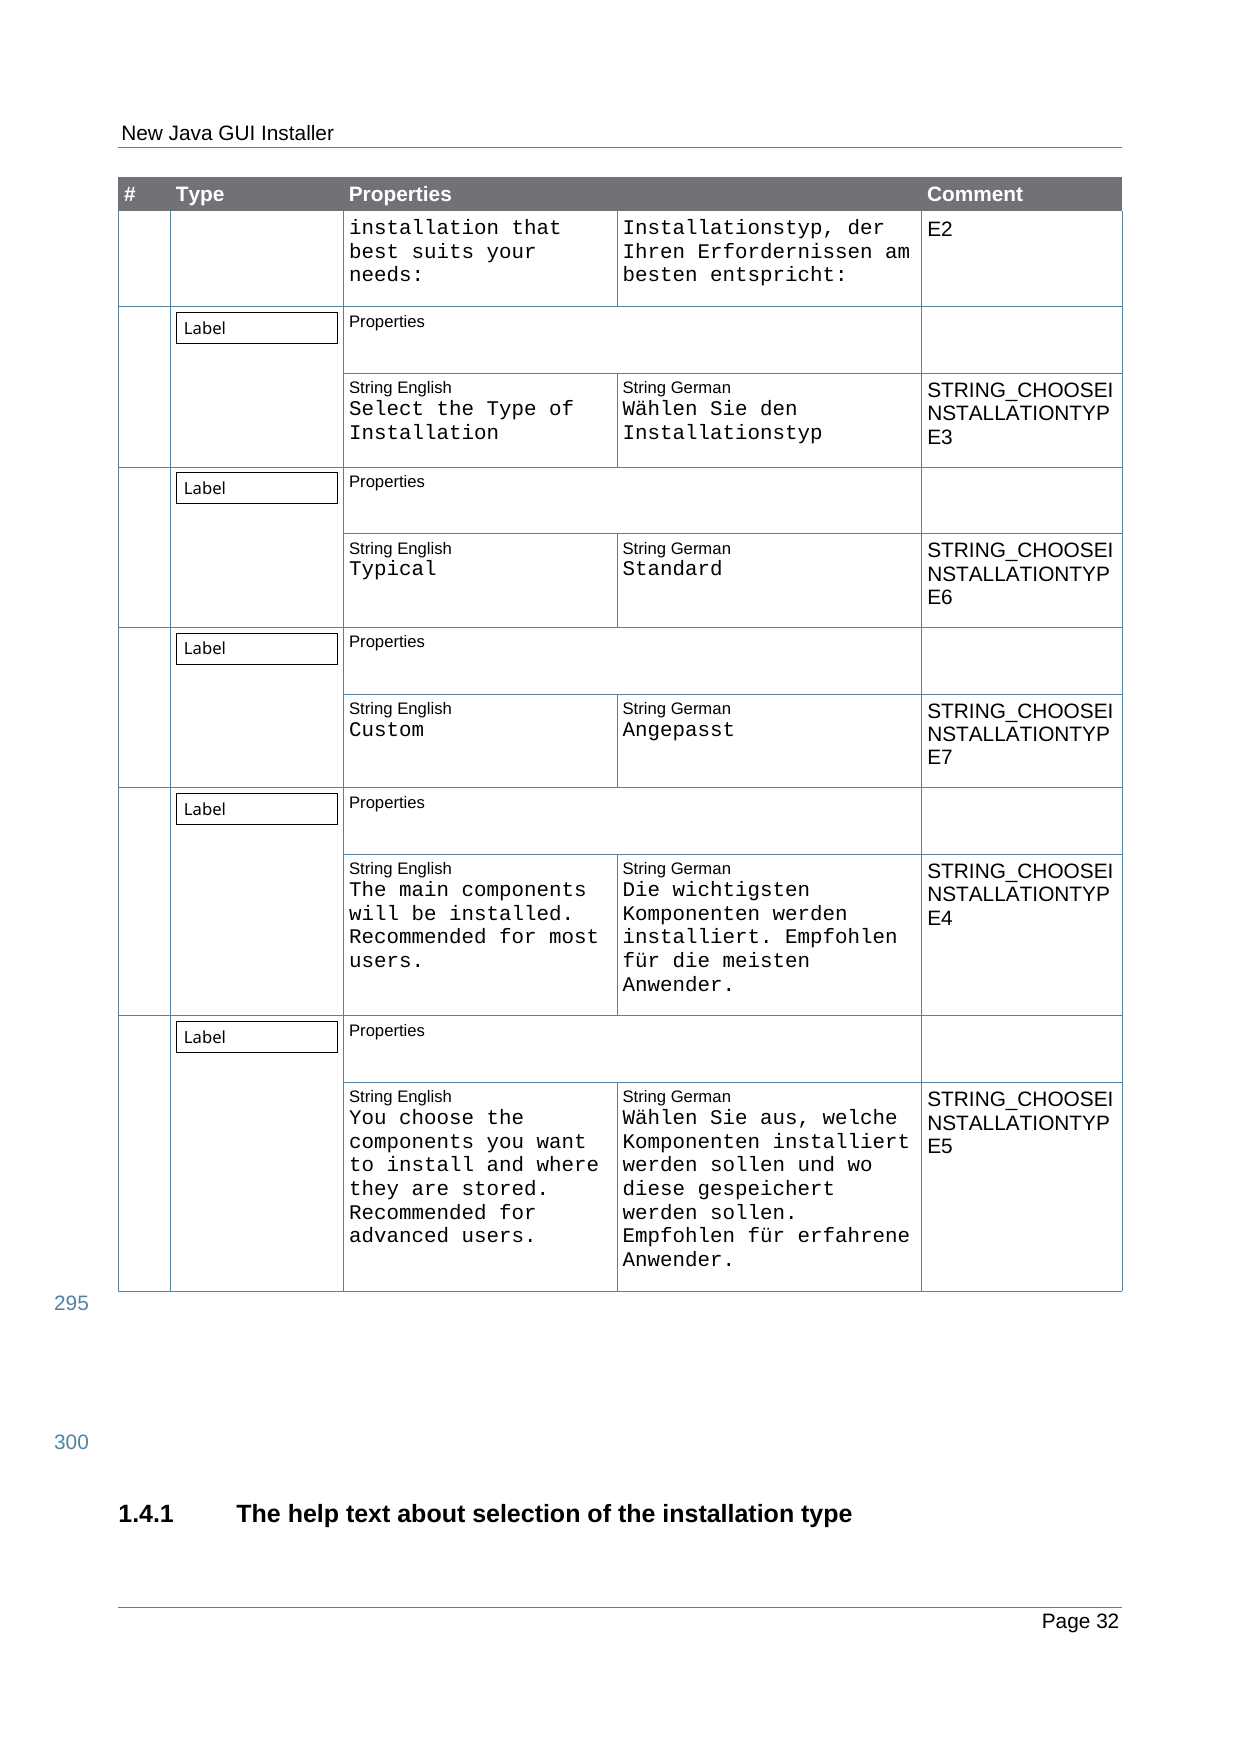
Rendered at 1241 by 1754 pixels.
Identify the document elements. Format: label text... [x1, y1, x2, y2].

table_cell String English Select the Type of Installation [344, 374, 617, 467]
table_cell Installationstyp, der Ihren Erfordernissen am besten entspricht: [618, 211, 921, 306]
table_cell <#> [119, 788, 170, 1015]
table_header Properties [344, 468, 921, 533]
table_cell String English You choose the components you want to install and where they are stored. Recommended for advanced users. [344, 1083, 617, 1291]
table_header [922, 788, 1122, 854]
table_cell <#> [119, 211, 170, 306]
subtitle The help text about selection of the installation type [118, 1500, 1122, 1528]
table_cell STRING_CHOOSEINSTALLATIONTYPE6 [922, 534, 1122, 627]
table_header [922, 1016, 1122, 1082]
table_cell <#> [119, 1016, 170, 1291]
table_cell <#> [119, 628, 170, 787]
table_cell String German Die wichtigsten Komponenten werden installiert. Empfohlen für die meisten Anwender. [618, 855, 921, 1015]
table_cell STRING_CHOOSEINSTALLATIONTYPE5 [922, 1083, 1122, 1291]
table_header # [118, 177, 170, 211]
table_cell String English Custom [344, 695, 617, 787]
table_header Comment [921, 177, 1122, 211]
table_cell [171, 468, 343, 627]
table_cell STRING_CHOOSEINSTALLATIONTYPE3 [922, 374, 1122, 467]
table_header Type [170, 177, 343, 211]
table_header Properties [343, 177, 921, 211]
table_cell [171, 307, 343, 467]
table_cell String English Typical [344, 534, 617, 627]
table_header Properties [344, 307, 921, 373]
table_header Properties [344, 628, 921, 694]
table_cell <#> [119, 468, 170, 627]
table_header Properties [344, 788, 921, 854]
table_header [922, 628, 1122, 694]
table_cell [171, 628, 343, 787]
table_cell [171, 788, 343, 1015]
table_cell [171, 1016, 343, 1291]
table_cell [171, 211, 343, 306]
table_cell <#> [119, 307, 170, 467]
table_cell STRING_CHOOSEINSTALLATIONTYPE7 [922, 695, 1122, 787]
table_cell String German Wählen Sie den Installationstyp [618, 374, 921, 467]
table_cell String German Standard [618, 534, 921, 627]
table_cell installation that best suits your needs: [344, 211, 617, 306]
table_header [922, 468, 1122, 533]
table_header [922, 307, 1122, 373]
table_cell E2 [922, 211, 1122, 306]
table_cell String English The main components will be installed. Recommended for most users. [344, 855, 617, 1015]
table_cell String German Angepasst [618, 695, 921, 787]
table_header Properties [344, 1016, 921, 1082]
table_cell String German Wählen Sie aus, welche Komponenten installiert werden sollen und wo diese gespeichert werden sollen. Empfohlen für erfahrene Anwender. [618, 1083, 921, 1291]
table_cell STRING_CHOOSEINSTALLATIONTYPE4 [922, 855, 1122, 1015]
